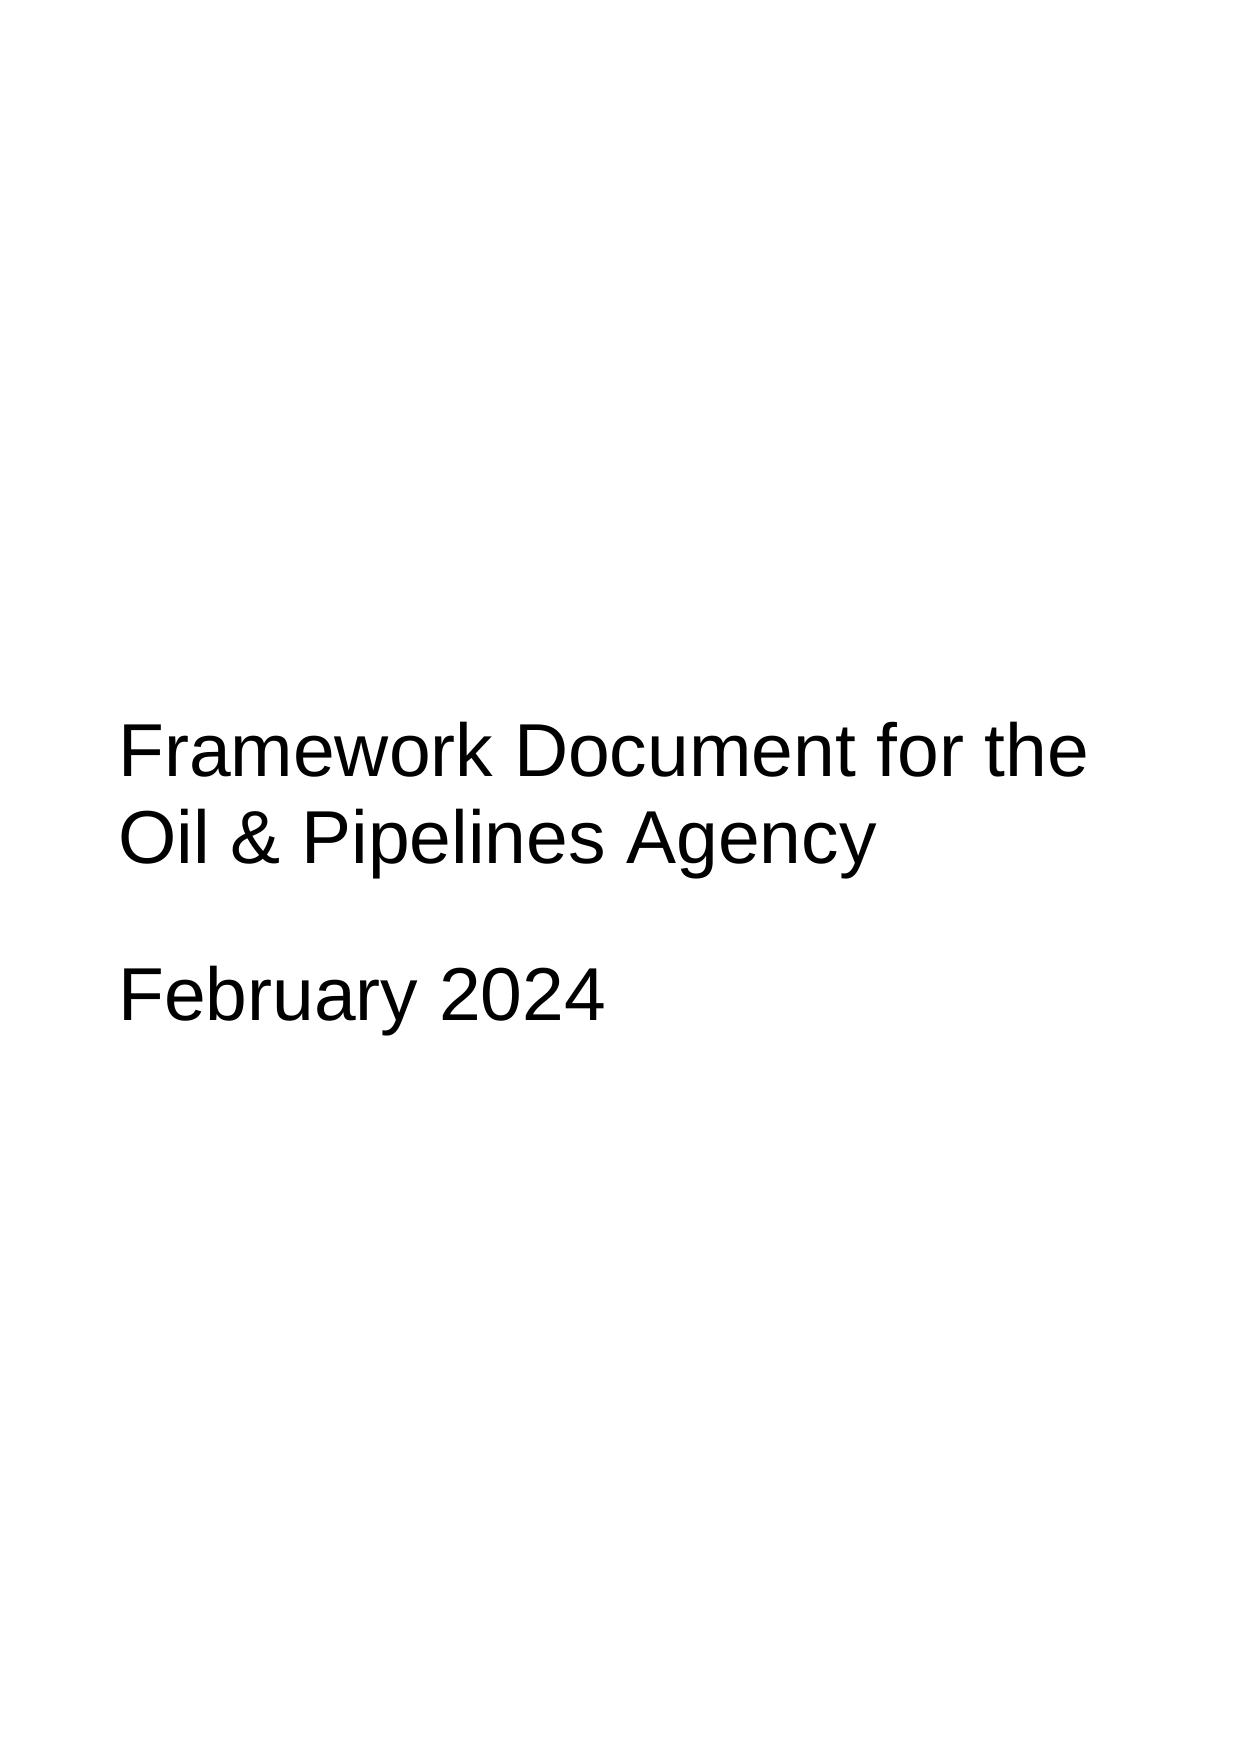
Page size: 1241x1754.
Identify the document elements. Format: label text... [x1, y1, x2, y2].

text Framework Document for the Oil & Pipelines Agency [118, 706, 1122, 879]
text February 2024 [118, 950, 1122, 1036]
